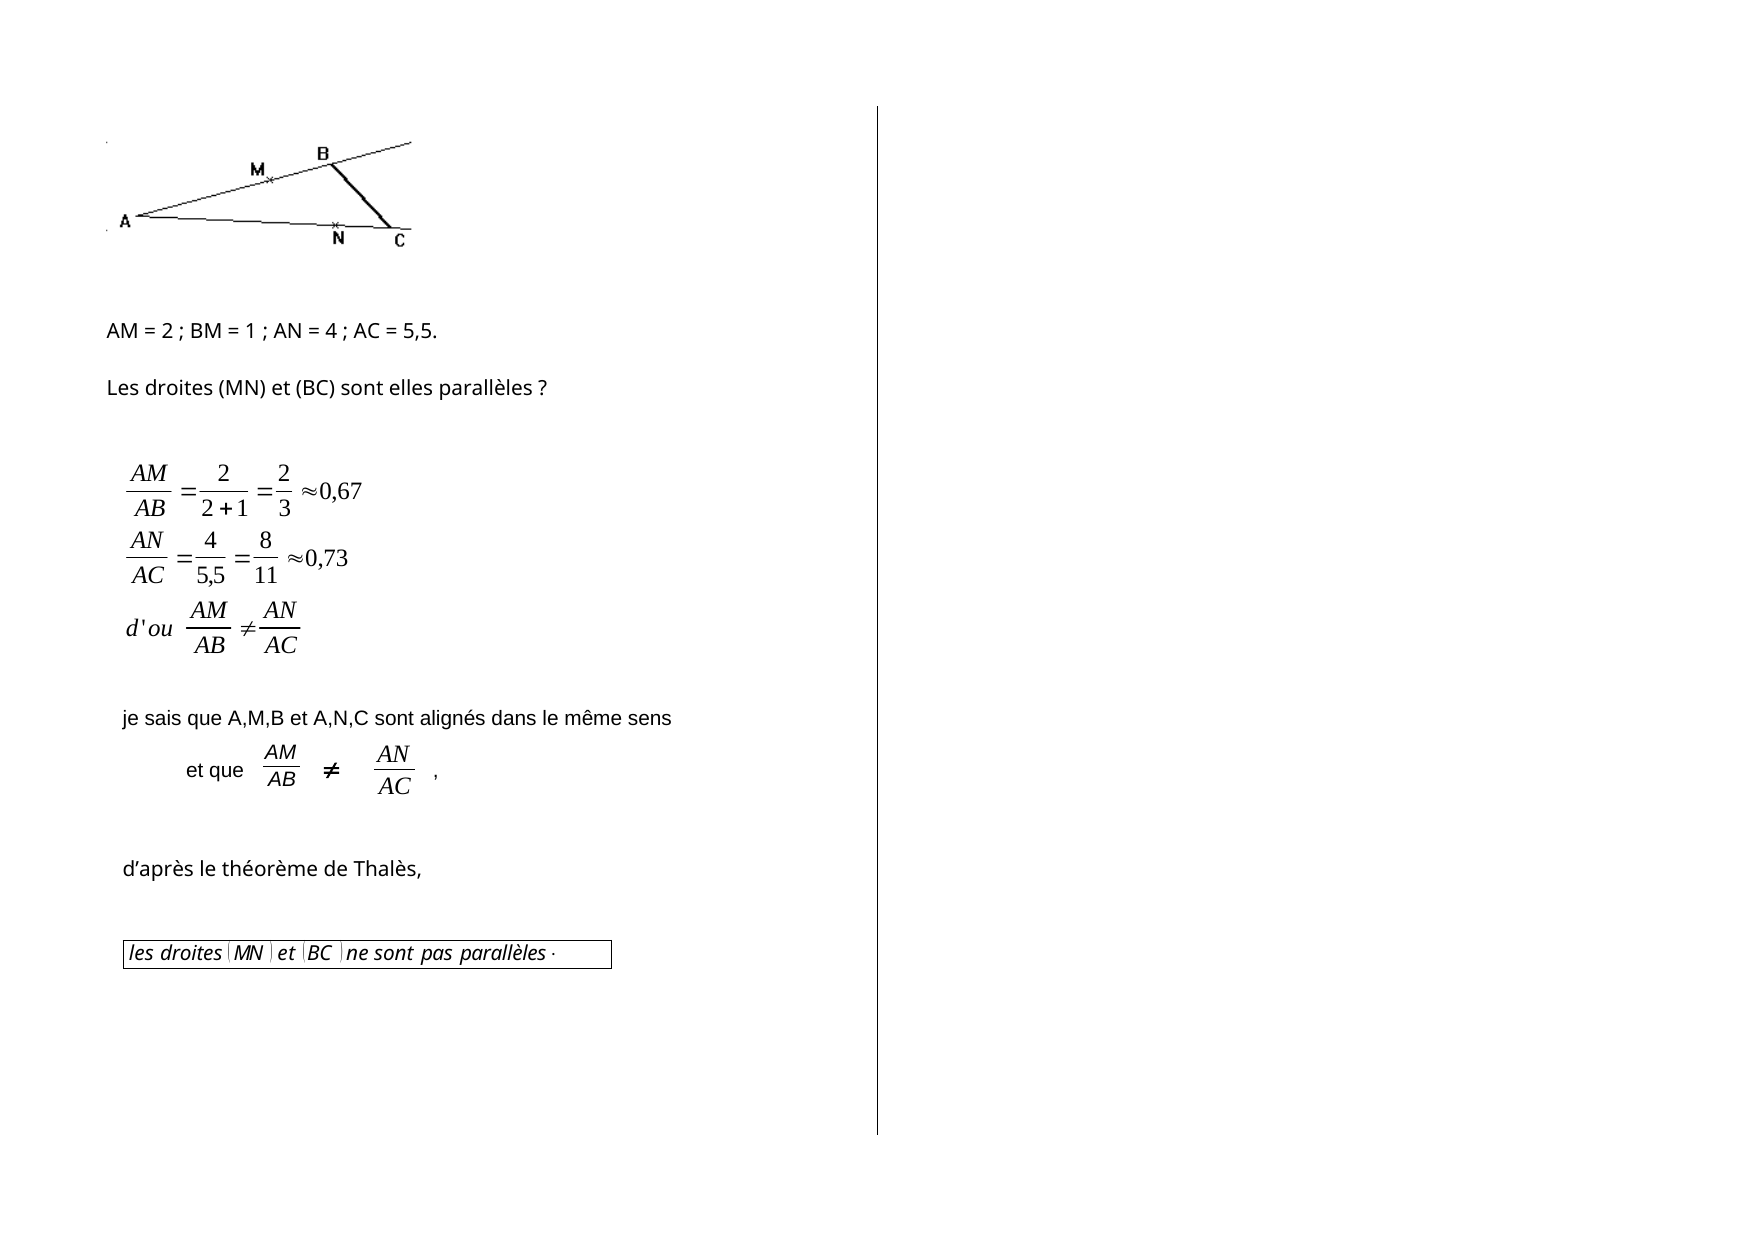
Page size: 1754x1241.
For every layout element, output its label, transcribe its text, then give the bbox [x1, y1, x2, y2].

text et que  , [122, 741, 874, 800]
text je sais que A,M,B et A,N,C sont alignés dans le même sens [122, 706, 874, 729]
text d’après le théorème de Thalès, [122, 854, 875, 926]
text AM = 2 ; BM = 1 ; AN = 4 ; AC = 5,5. [106, 316, 874, 344]
text Les droites (MN) et (BC) sont elles parallèles ? [106, 373, 874, 401]
